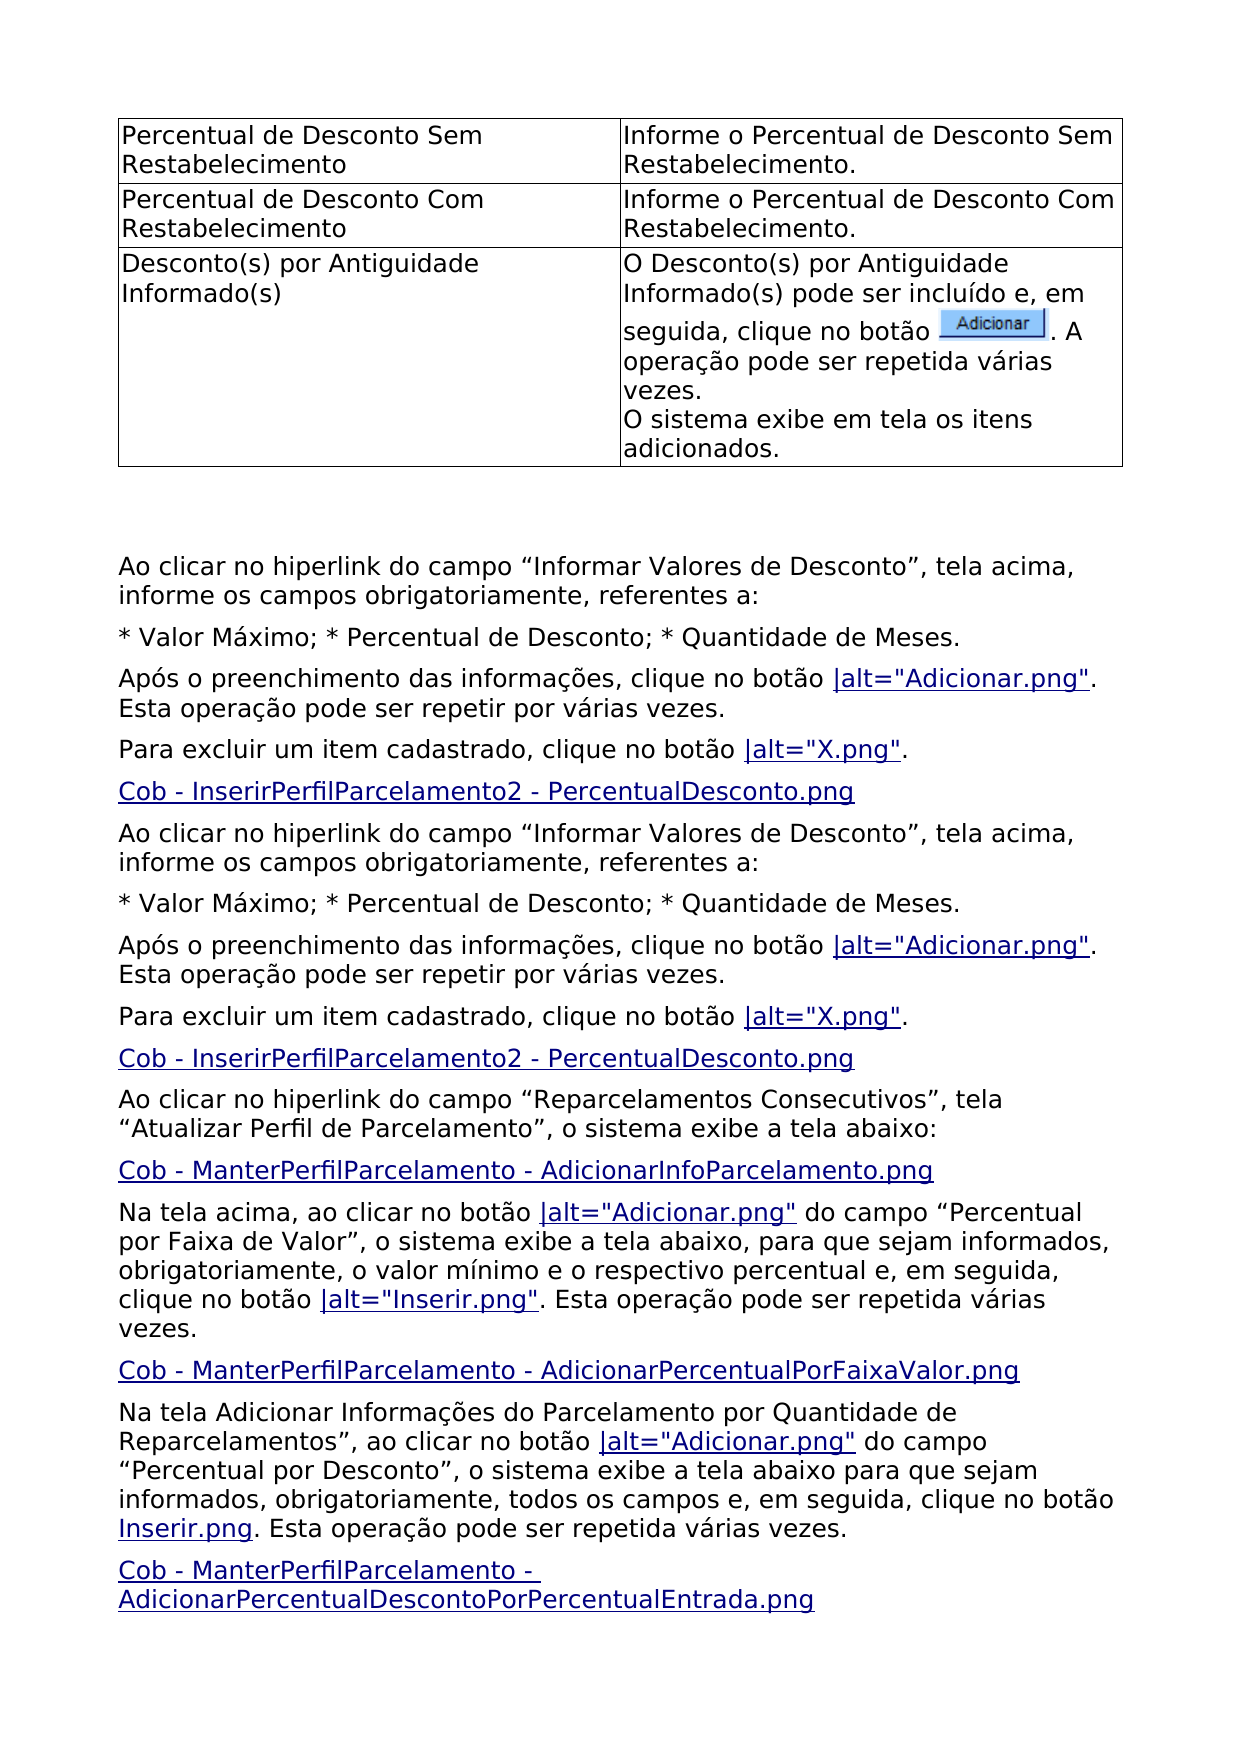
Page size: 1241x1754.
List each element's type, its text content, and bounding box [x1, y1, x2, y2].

text Cob - ManterPerfilParcelamento - AdicionarInfoParcelamento.png [118, 1156, 1122, 1185]
text Para excluir um item cadastrado, clique no botão |alt="X.png". [118, 1002, 1122, 1031]
table_cell Desconto(s) por Antiguidade Informado(s) [119, 248, 620, 466]
text Ao clicar no hiperlink do campo “Informar Valores de Desconto”, tela acima, informe os campos obrigatoriamente, referentes a: [118, 819, 1122, 877]
text Cob - InserirPerfilParcelamento2 - PercentualDesconto.png [118, 1044, 1122, 1073]
table_cell Percentual de Desconto Com Restabelecimento [119, 184, 620, 247]
text Na tela acima, ao clicar no botão |alt="Adicionar.png" do campo “Percentual por Faixa de Valor”, o sistema exibe a tela abaixo, para que sejam informados, obrigatoriamente, o valor mínimo e o respectivo percentual e, em seguida, clique no botão |alt="Inserir.png". Esta operação pode ser repetida várias vezes. [118, 1198, 1122, 1344]
text Cob - ManterPerfilParcelamento - AdicionarPercentualPorFaixaValor.png [118, 1356, 1122, 1385]
text * Valor Máximo; * Percentual de Desconto; * Quantidade de Meses. [118, 623, 1122, 652]
text Na tela Adicionar Informações do Parcelamento por Quantidade de Reparcelamentos”, ao clicar no botão |alt="Adicionar.png" do campo “Percentual por Desconto”, o sistema exibe a tela abaixo para que sejam informados, obrigatoriamente, todos os campos e, em seguida, clique no botão Inserir.png. Esta operação pode ser repetida várias vezes. [118, 1398, 1122, 1544]
picture [938, 308, 1050, 341]
table_cell Percentual de Desconto Sem Restabelecimento [119, 119, 620, 182]
text Ao clicar no hiperlink do campo “Informar Valores de Desconto”, tela acima, informe os campos obrigatoriamente, referentes a: [118, 552, 1122, 610]
table_cell O Desconto(s) por Antiguidade Informado(s) pode ser incluído e, em seguida, clique no botão . A operação pode ser repetida várias vezes. O sistema exibe em tela os itens adicionados. [621, 248, 1122, 466]
text Após o preenchimento das informações, clique no botão |alt="Adicionar.png". Esta operação pode ser repetir por várias vezes. [118, 931, 1122, 989]
text Cob - ManterPerfilParcelamento - AdicionarPercentualDescontoPorPercentualEntrada.png [118, 1556, 1122, 1614]
text * Valor Máximo; * Percentual de Desconto; * Quantidade de Meses. [118, 889, 1122, 919]
text Cob - InserirPerfilParcelamento2 - PercentualDesconto.png [118, 777, 1122, 806]
text Ao clicar no hiperlink do campo “Reparcelamentos Consecutivos”, tela “Atualizar Perfil de Parcelamento”, o sistema exibe a tela abaixo: [118, 1085, 1122, 1144]
text Para excluir um item cadastrado, clique no botão |alt="X.png". [118, 735, 1122, 764]
table_cell Informe o Percentual de Desconto Com Restabelecimento. [621, 184, 1122, 247]
text Após o preenchimento das informações, clique no botão |alt="Adicionar.png". Esta operação pode ser repetir por várias vezes. [118, 664, 1122, 723]
table_cell Informe o Percentual de Desconto Sem Restabelecimento. [621, 119, 1122, 182]
